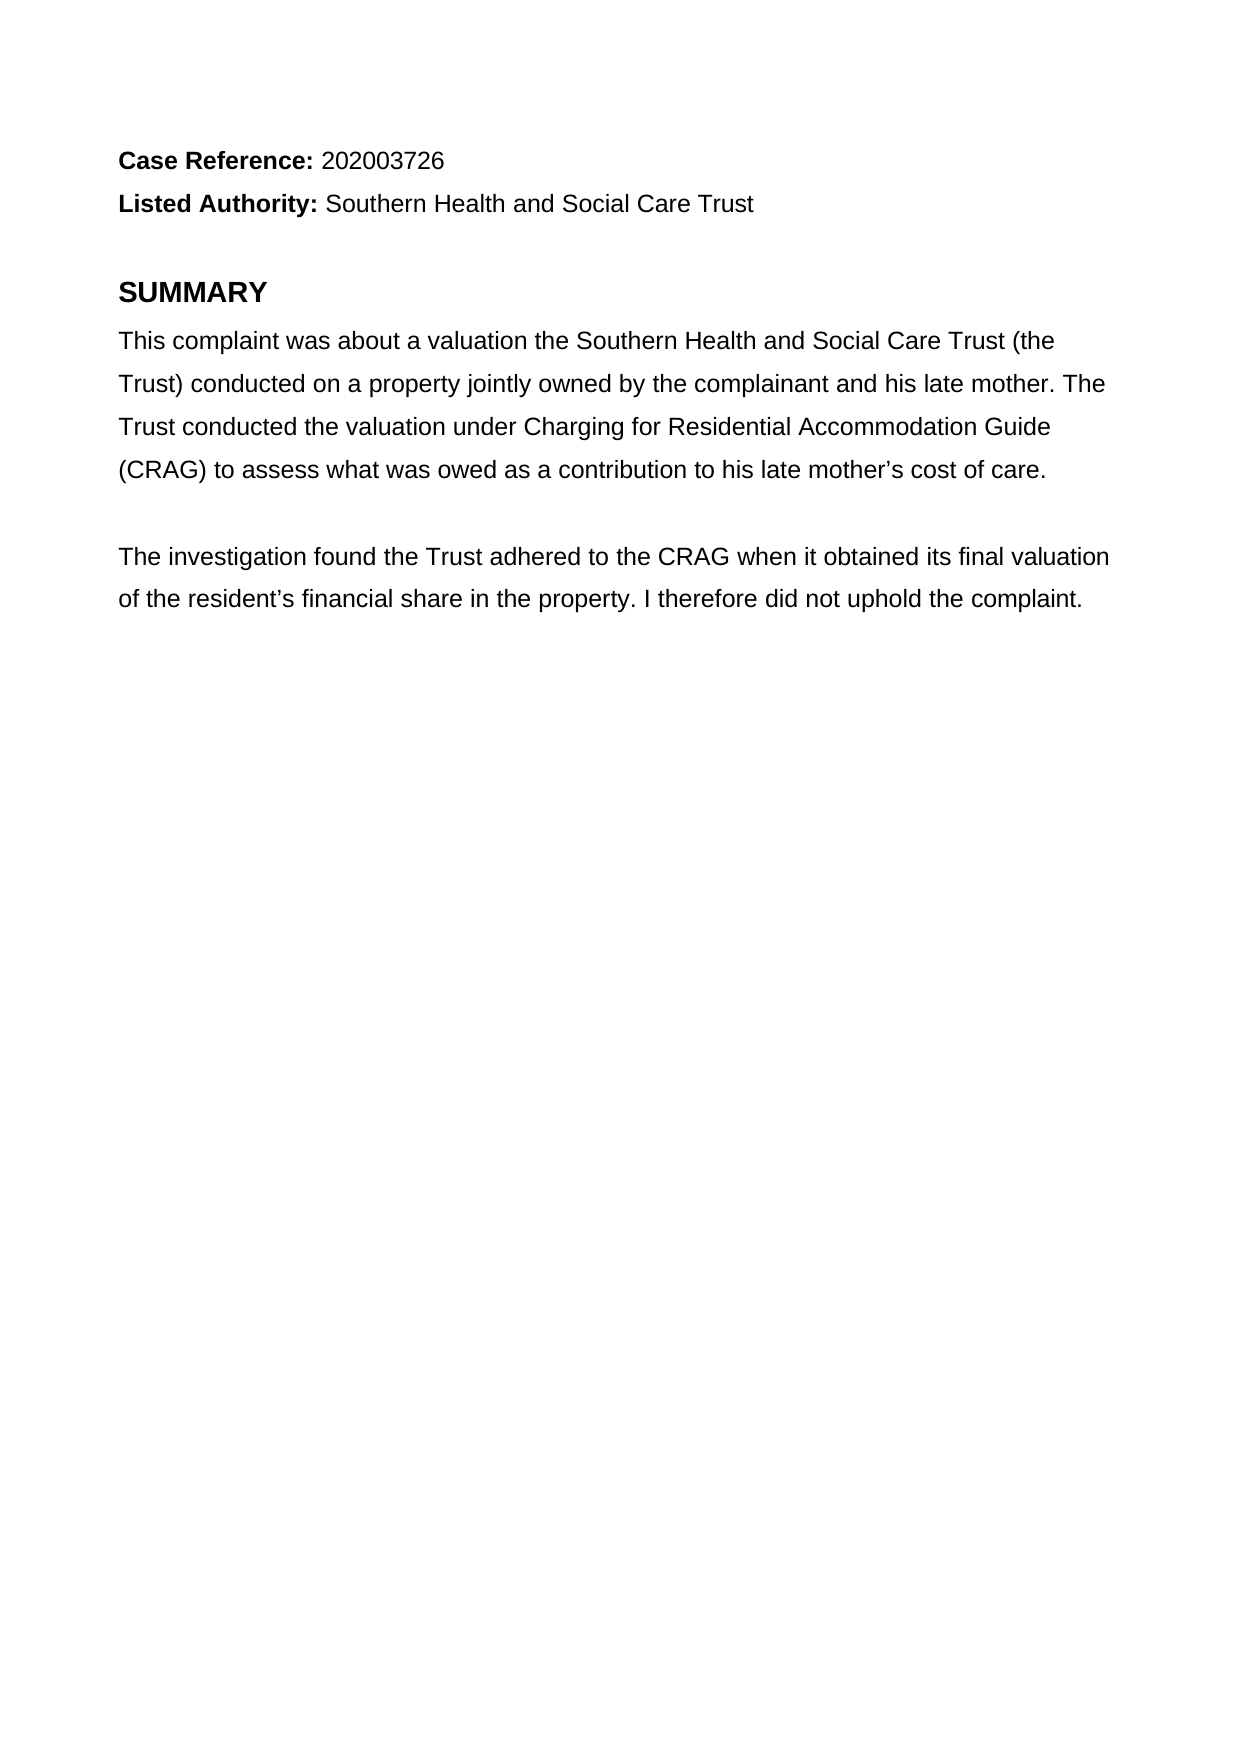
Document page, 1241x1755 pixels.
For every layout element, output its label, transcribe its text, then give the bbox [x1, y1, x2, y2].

text This complaint was about a valuation the Southern Health and Social Care Trust (the Trust) conducted on a property jointly owned by the complainant and his late mother. The Trust conducted the valuation under Charging for Residential Accommodation Guide (CRAG) to assess what was owed as a contribution to his late mother’s cost of care. [118, 326, 1119, 484]
text The investigation found the Trust adhered to the CRAG when it obtained its final valuation [118, 541, 1134, 570]
subtitle SUMMARY [118, 275, 1134, 309]
text Case Reference: 202003726 [118, 146, 1134, 174]
text Listed Authority: Southern Health and Social Care Trust [118, 189, 1134, 218]
text of the resident’s financial share in the property. I therefore did not uphold the complaint. [118, 584, 1134, 613]
